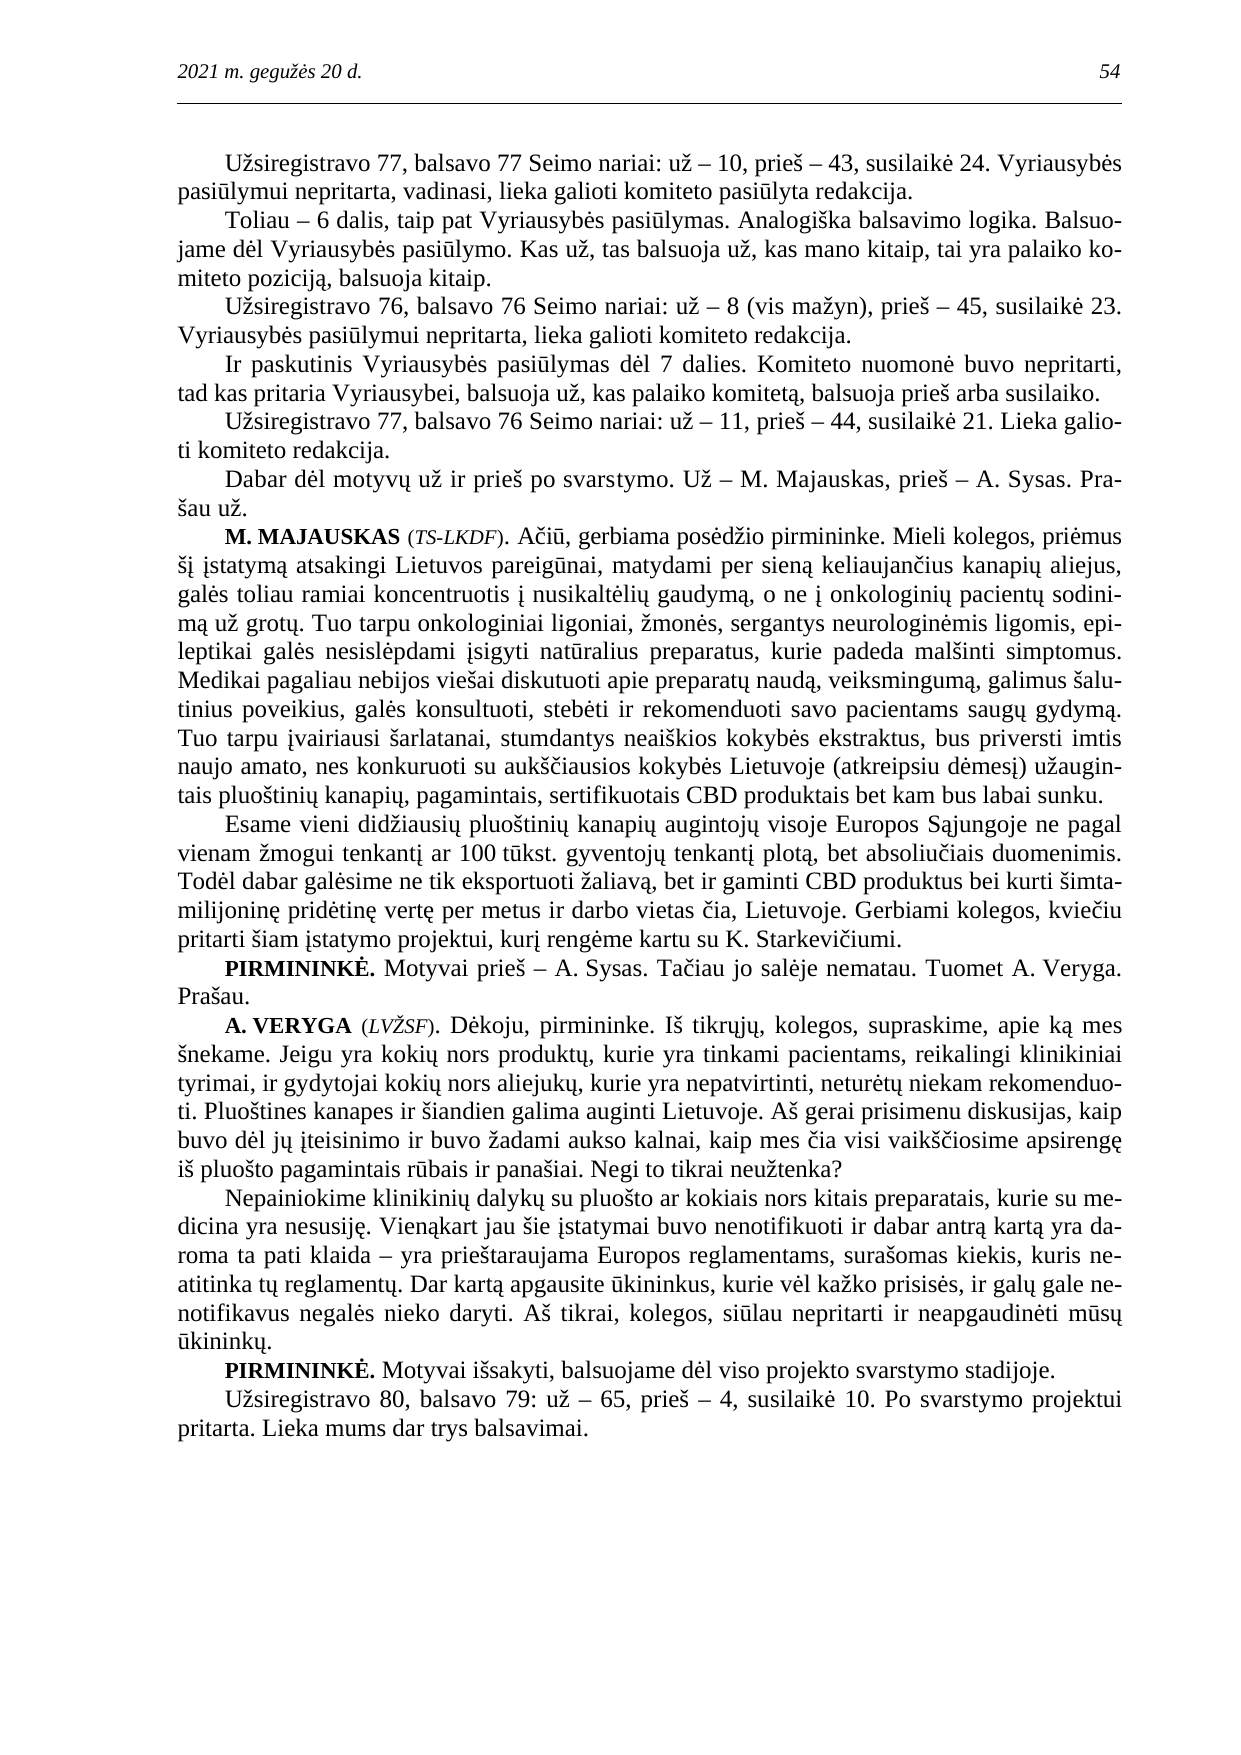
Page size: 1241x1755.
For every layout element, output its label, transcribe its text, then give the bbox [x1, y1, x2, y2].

text Už­si­re­gist­ra­vo 80, bal­sa­vo 79: už – 65, prieš – 4, su­si­lai­kė 10. Po svars­ty­mo pro­jek­tui pri­tar­ta. Lie­ka mums dar trys bal­sa­vi­mai. [177, 1384, 1122, 1441]
text Už­si­re­gist­ra­vo 77, bal­sa­vo 76 Sei­mo na­riai: už – 11, prieš – 44, su­si­lai­kė 21. Lie­ka ga­lio­ti ko­mi­te­to re­dak­ci­ja. [177, 406, 1122, 464]
text PIRMININKĖ. Mo­ty­vai prieš – A. Sy­sas. Ta­čiau jo sa­lė­je ne­ma­tau. Tuo­met A. Ve­ry­ga. Pra­šau. [177, 953, 1122, 1010]
text Ne­pai­nio­ki­me kli­ni­ki­nių da­ly­kų su pluoš­to ar ko­kiais nors ki­tais pre­pa­ra­tais, ku­rie su me­di­ci­na yra ne­su­si­ję. Vie­ną­kart jau šie įsta­ty­mai bu­vo ne­no­ti­fi­kuo­ti ir da­bar an­trą kar­tą yra da­ro­ma ta pa­ti klai­da – yra prieš­ta­rau­ja­ma Eu­ro­pos reg­la­men­tams, su­ra­šo­mas kie­kis, ku­ris ne­atitin­ka tų reg­la­men­tų. Dar kar­tą ap­gau­si­te ūki­nin­kus, ku­rie vėl kaž­ko pri­si­sės, ir ga­lų ga­le ne­no­ti­fi­ka­vus ne­ga­lės nie­ko da­ry­ti. Aš tik­rai, ko­le­gos, siū­lau ne­pri­tar­ti ir ne­ap­gau­di­nė­ti mū­sų ūki­nin­kų. [177, 1183, 1122, 1355]
text A. VERYGA (LVŽSF). Dė­ko­ju, pir­mi­nin­ke. Iš tik­rų­jų, ko­le­gos, su­pras­ki­me, apie ką mes šne­ka­me. Jei­gu yra ko­kių nors pro­duk­tų, ku­rie yra tin­ka­mi pa­cien­tams, rei­ka­lin­gi kli­ni­ki­niai ty­ri­mai, ir gy­dy­to­jai ko­kių nors alie­ju­kų, ku­rie yra ne­pa­tvir­tin­ti, ne­tu­rė­tų nie­kam re­ko­men­duo­ti. Pluoš­ti­nes ka­na­pes ir šian­dien ga­li­ma au­gin­ti Lie­tu­vo­je. Aš ge­rai pri­si­me­nu dis­ku­si­jas, kaip bu­vo dėl jų įtei­si­ni­mo ir bu­vo ža­da­mi auk­so kal­nai, kaip mes čia vi­si vaikš­čio­si­me ap­si­ren­gę iš pluoš­to pa­ga­min­tais rū­bais ir pa­na­šiai. Ne­gi to tik­rai ne­už­ten­ka? [177, 1010, 1122, 1183]
text Esa­me vie­ni di­džiau­sių pluoš­ti­nių ka­na­pių au­gin­to­jų vi­so­je Eu­ro­pos Są­jun­go­je ne pa­gal vie­nam žmo­gui ten­kan­tį ar 100 tūkst. gy­ven­to­jų ten­kan­tį plo­tą, bet ab­so­liu­čiais duo­me­ni­mis. To­dėl da­bar ga­lė­si­me ne tik eks­por­tuo­ti ža­lia­vą, bet ir ga­min­ti CBD pro­duk­tus bei kur­ti šim­ta­mi­li­jo­ni­nę pri­dė­ti­nę ver­tę per me­tus ir dar­bo vie­tas čia, Lie­tu­vo­je. Ger­bia­mi ko­le­gos, kvie­čiu pri­tar­ti šiam įsta­ty­mo pro­jek­tui, ku­rį ren­gė­me kar­tu su K. Star­ke­vi­čiu­mi. [177, 809, 1122, 953]
text Da­bar dėl mo­ty­vų už ir prieš po svars­ty­mo. Už – M. Ma­jaus­kas, prieš – A. Sy­sas. Pra­šau už. [177, 464, 1122, 521]
text Už­si­re­gist­ra­vo 77, bal­sa­vo 77 Sei­mo na­riai: už – 10, prieš – 43, su­si­lai­kė 24. Vy­riau­sy­bės pa­siū­ly­mui ne­pri­tar­ta, va­di­na­si, lie­ka ga­lio­ti ko­mi­te­to pa­siū­ly­ta re­dak­ci­ja. [177, 148, 1122, 205]
text Už­si­re­gist­ra­vo 76, bal­sa­vo 76 Sei­mo na­riai: už – 8 (vis ma­žyn), prieš – 45, su­si­lai­kė 23. Vy­riau­sy­bės pa­siū­ly­mui ne­pri­tar­ta, lie­ka ga­lio­ti ko­mi­te­to re­dak­ci­ja. [177, 291, 1122, 349]
text M. MAJAUSKAS (TS-LKDF). Ačiū, ger­bia­ma po­sė­džio pir­mi­nin­ke. Mie­li ko­le­gos, pri­ėmus šį įsta­ty­mą at­sa­kin­gi Lie­tu­vos pa­rei­gū­nai, ma­ty­da­mi per sie­ną ke­liau­jan­čius ka­na­pių alie­jus, ga­lės to­liau ra­miai kon­cen­truo­tis į nu­si­kal­tė­lių gau­dy­mą, o ne į on­ko­lo­gi­nių pa­cien­tų so­di­ni­mą už gro­tų. Tuo tar­pu on­ko­lo­gi­niai li­go­niai, žmo­nės, ser­gan­tys neu­ro­lo­gi­nė­mis li­go­mis, epi­lep­ti­kai ga­lės ne­si­slėp­da­mi įsi­gy­ti na­tū­ra­lius pre­pa­ra­tus, ku­rie pa­de­da mal­šin­ti simp­to­mus. Me­di­kai pa­ga­liau ne­bi­jos vie­šai dis­ku­tuo­ti apie pre­pa­ra­tų nau­dą, veiks­min­gu­mą, ga­li­mus ša­lu­ti­nius po­vei­kius, ga­lės kon­sul­tuo­ti, ste­bė­ti ir re­ko­men­duo­ti sa­vo pa­cien­tams sau­gų gy­dy­mą. Tuo tar­pu įvai­riau­si šar­la­ta­nai, stum­dan­tys ne­aiš­kios ko­ky­bės eks­trak­tus, bus pri­vers­ti im­tis nau­jo ama­to, nes kon­ku­ruo­ti su aukš­čiau­sios ko­ky­bės Lie­tu­vo­je (at­kreip­siu dė­me­sį) už­au­gin­tais pluo­š­ti­nių ka­na­pių, pa­ga­min­tais, ser­ti­fi­kuo­tais CBD pro­duk­tais bet kam bus la­bai sun­ku. [177, 521, 1122, 809]
text Ir pas­ku­ti­nis Vy­riau­sy­bės pa­siū­ly­mas dėl 7 da­lies. Ko­mi­te­to nuo­mo­nė bu­vo ne­pri­tar­ti, tad kas pri­ta­ria Vy­riau­sy­bei, bal­suo­ja už, kas pa­lai­ko ko­mi­te­tą, bal­suo­ja prieš ar­ba su­si­lai­ko. [177, 349, 1122, 406]
text PIRMININKĖ. Mo­ty­vai iš­sa­ky­ti, bal­suo­ja­me dėl vi­so pro­jek­to svars­ty­mo sta­di­jo­je. [177, 1355, 1122, 1384]
text To­liau – 6 da­lis, taip pat Vy­riau­sy­bės pa­siū­ly­mas. Ana­lo­giš­ka bal­sa­vi­mo lo­gi­ka. Bal­suo­ja­me dėl Vy­riau­sy­bės pa­siū­ly­mo. Kas už, tas bal­suo­ja už, kas ma­no ki­taip, tai yra pa­lai­ko ko­mi­te­to po­zi­ci­ją, bal­suo­ja ki­taip. [177, 205, 1122, 291]
